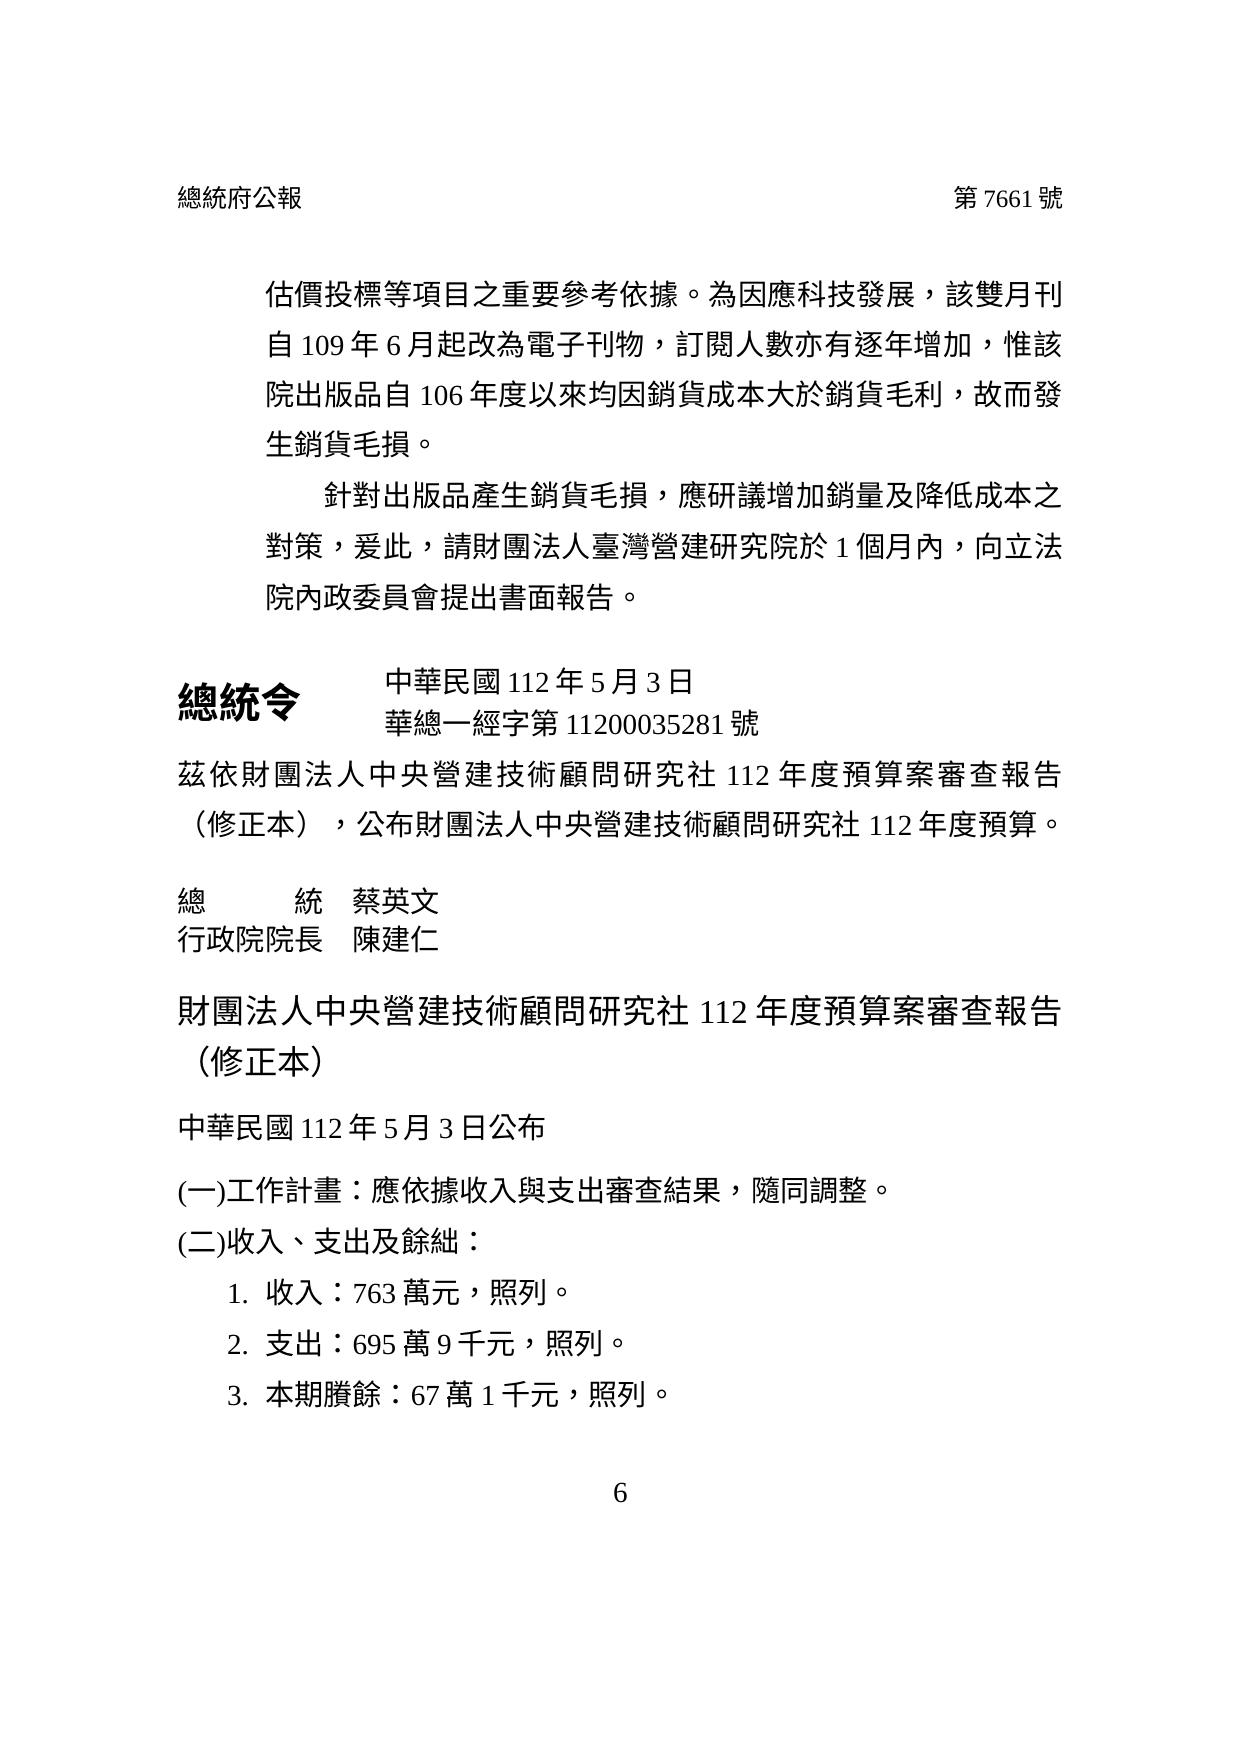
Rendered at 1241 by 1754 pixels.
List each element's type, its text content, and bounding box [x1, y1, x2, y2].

text 1. 收入：763萬元，照列。 [227, 1263, 1063, 1314]
text 估價投標等項目之重要參考依據。為因應科技發展，該雙月刊自109年6月起改為電子刊物，訂閱人數亦有逐年增加，惟該院出版品自106年度以來均因銷貨成本大於銷貨毛利，故而發生銷貨毛損。 [227, 266, 1063, 466]
text 針對出版品產生銷貨毛損，應研議增加銷量及降低成本之對策，爰此，請財團法人臺灣營建研究院於1個月內，向立法院內政委員會提出書面報告。 [265, 466, 1063, 619]
text 財團法人中央營建技術顧問研究社112年度預算案審查報告（修正本） [177, 983, 1063, 1085]
text 總 統 蔡英文 行政院院長 陳建仁 [177, 883, 1063, 958]
text 中華民國112年5月3日公布 [177, 1097, 1063, 1148]
table_header 總統令 [174, 656, 381, 745]
table_header 中華民國112年5月3日 華總一經字第11200035281號 [381, 656, 877, 745]
text 茲依財團法人中央營建技術顧問研究社112年度預算案審查報告（修正本），公布財團法人中央營建技術顧問研究社112年度預算。 [177, 745, 1063, 845]
text 2. 支出：695萬9千元，照列。 [227, 1314, 1063, 1365]
text (一)工作計畫：應依據收入與支出審查結果，隨同調整。 [177, 1161, 1063, 1212]
text (二)收入、支出及餘絀： [177, 1212, 1063, 1263]
text 3. 本期賸餘：67萬1千元，照列。 [227, 1365, 1063, 1416]
